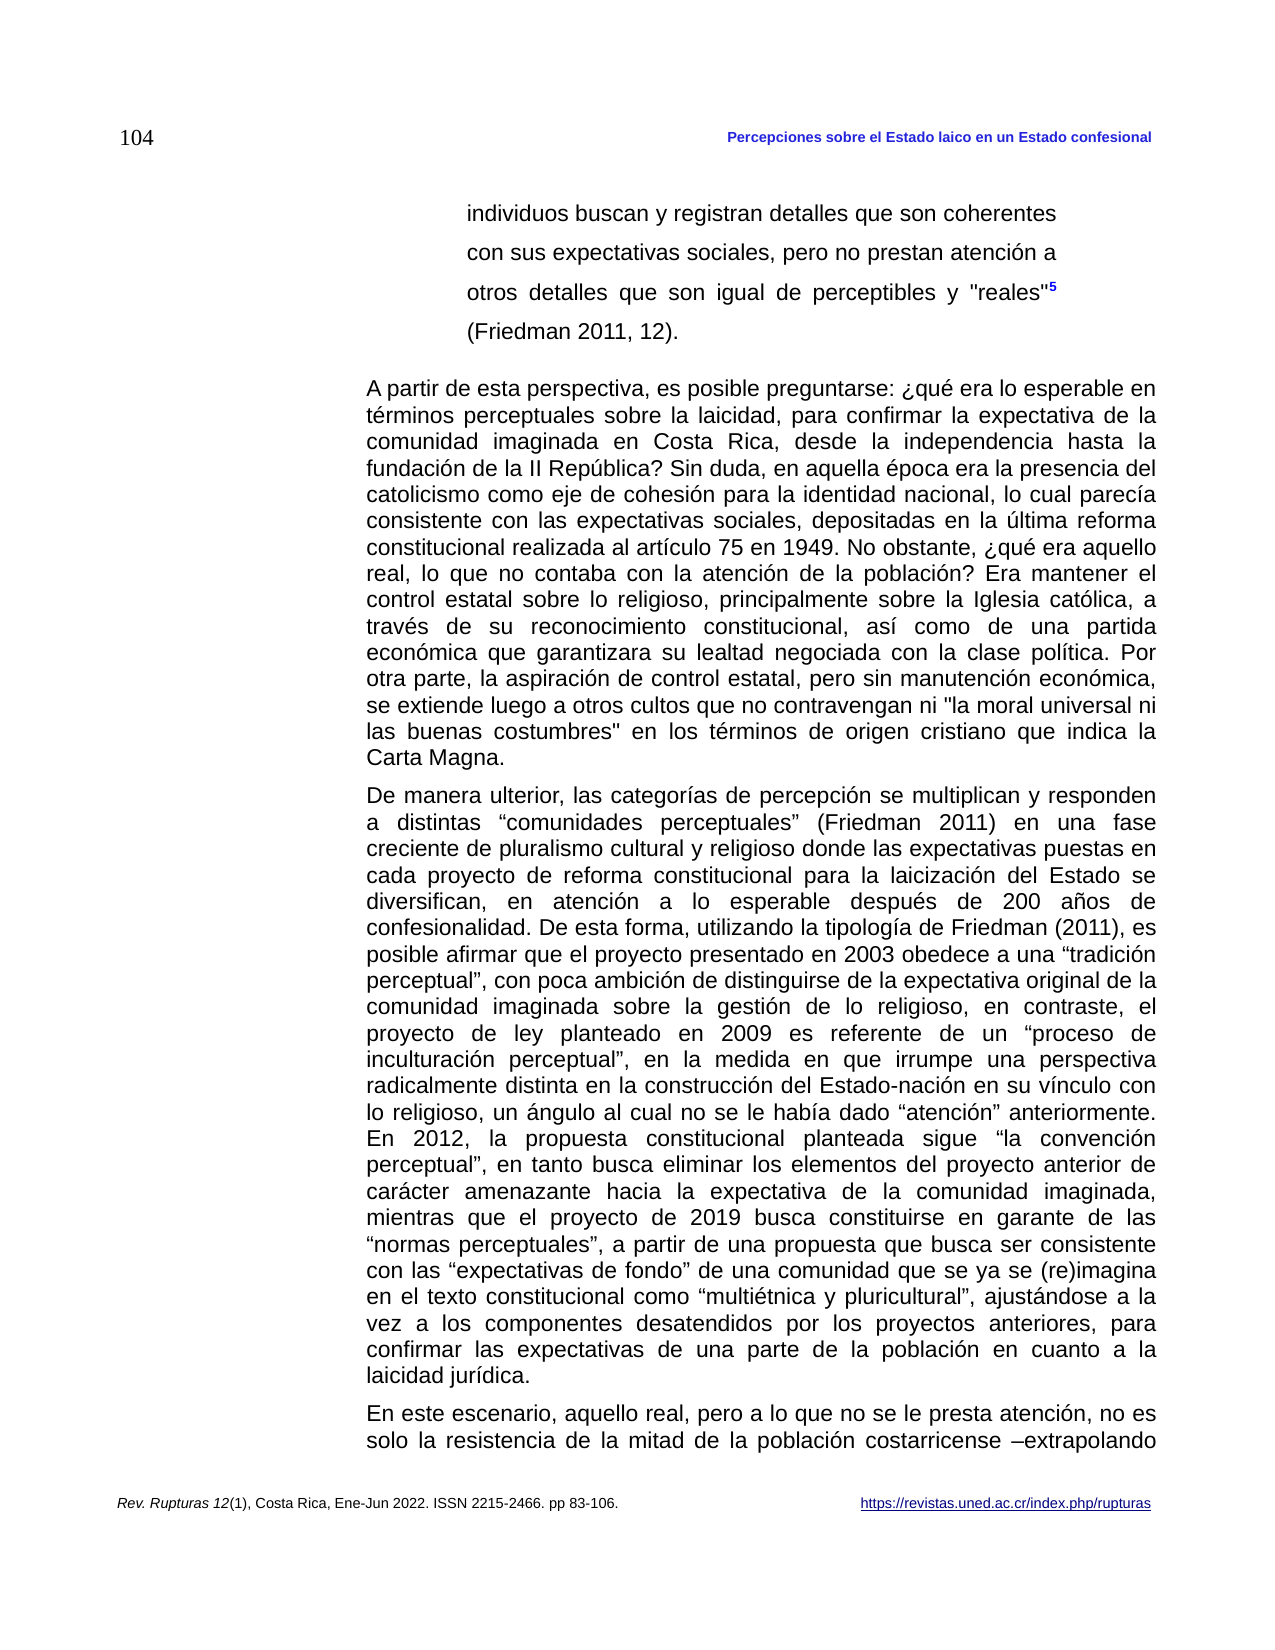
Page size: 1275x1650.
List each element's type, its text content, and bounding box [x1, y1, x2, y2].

text De manera ulterior, las categorías de percepción se multiplican y responden a distintas “comunidades perceptuales” (Friedman 2011) en una fase creciente de pluralismo cultural y religioso donde las expectativas puestas en cada proyecto de reforma constitucional para la laicización del Estado se diversifican, en atención a lo esperable después de 200 años de confesionalidad. De esta forma, utilizando la tipología de Friedman (2011), es posible afirmar que el proyecto presentado en 2003 obedece a una “tradición perceptual”, con poca ambición de distinguirse de la expectativa original de la comunidad imaginada sobre la gestión de lo religioso, en contraste, el proyecto de ley planteado en 2009 es referente de un “proceso de inculturación perceptual”, en la medida en que irrumpe una perspectiva radicalmente distinta en la construcción del Estado-nación en su vínculo con lo religioso, un ángulo al cual no se le había dado “atención” anteriormente. En 2012, la propuesta constitucional planteada sigue “la convención perceptual”, en tanto busca eliminar los elementos del proyecto anterior de carácter amenazante hacia la expectativa de la comunidad imaginada, mientras que el proyecto de 2019 busca constituirse en garante de las “normas perceptuales”, a partir de una propuesta que busca ser consistente con las “expectativas de fondo” de una comunidad que se ya se (re)imagina en el texto constitucional como “multiétnica y pluricultural”, ajustándose a la vez a los componentes desatendidos por los proyectos anteriores, para confirmar las expectativas de una parte de la población en cuanto a la laicidad jurídica. [366, 782, 1157, 1389]
text En este escenario, aquello real, pero a lo que no se le presta atención, no es solo la resistencia de la mitad de la población costarricense –extrapolando [366, 1400, 1157, 1453]
text individuos buscan y registran detalles que son coherentes con sus expectativas sociales, pero no prestan atención a otros detalles que son igual de perceptibles y "reales"5 (Friedman 2011, 12). [467, 200, 1056, 344]
text A partir de esta perspectiva, es posible preguntarse: ¿qué era lo esperable en términos perceptuales sobre la laicidad, para confirmar la expectativa de la comunidad imaginada en Costa Rica, desde la independencia hasta la fundación de la II República? Sin duda, en aquella época era la presencia del catolicismo como eje de cohesión para la identidad nacional, lo cual parecía consistente con las expectativas sociales, depositadas en la última reforma constitucional realizada al artículo 75 en 1949. No obstante, ¿qué era aquello real, lo que no contaba con la atención de la población? Era mantener el control estatal sobre lo religioso, principalmente sobre la Iglesia católica, a través de su reconocimiento constitucional, así como de una partida económica que garantizara su lealtad negociada con la clase política. Por otra parte, la aspiración de control estatal, pero sin manutención económica, se extiende luego a otros cultos que no contravengan ni "la moral universal ni las buenas costumbres" en los términos de origen cristiano que indica la Carta Magna. [366, 375, 1157, 771]
